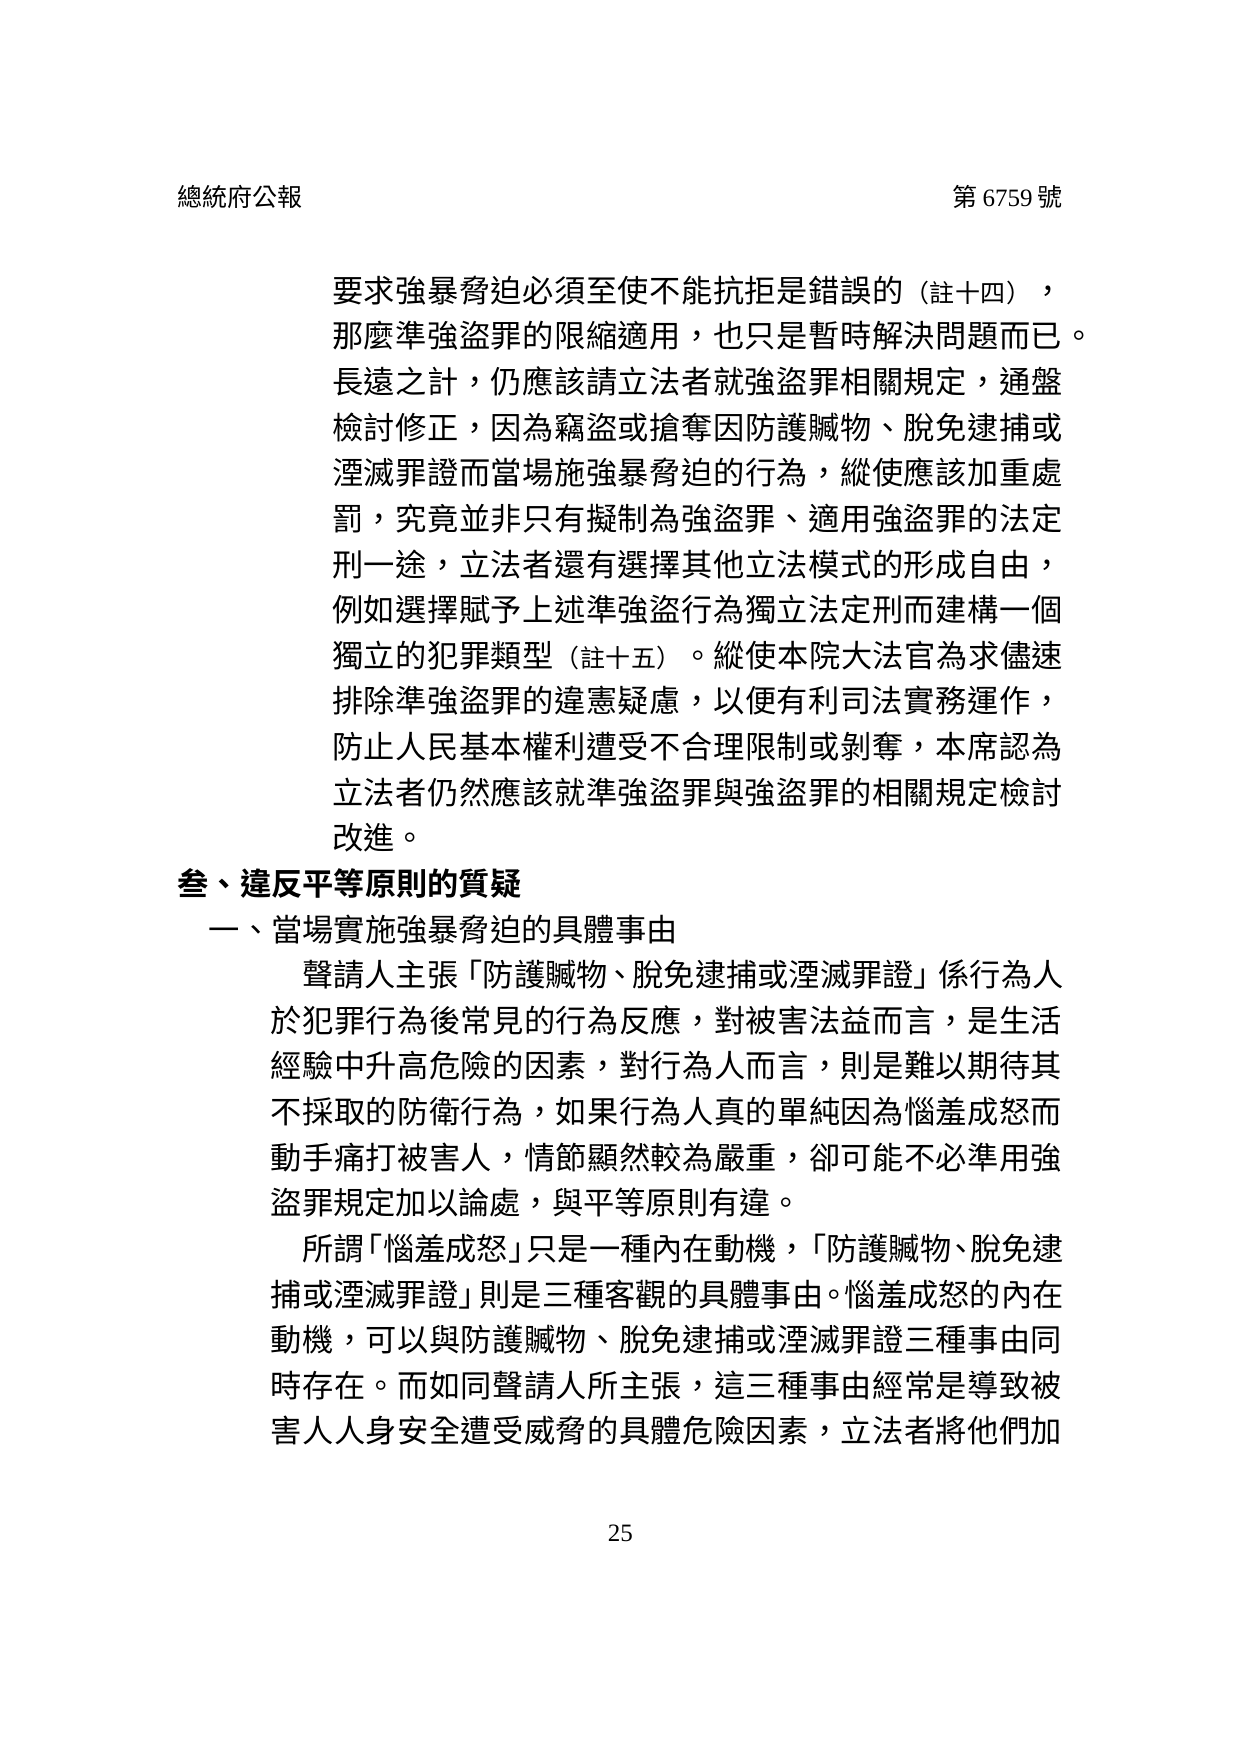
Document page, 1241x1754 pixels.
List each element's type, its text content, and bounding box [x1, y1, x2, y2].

text 所謂「惱羞成怒」只是一種內在動機，「防護贓物、脫免逮捕或湮滅罪證」則是三種客觀的具體事由。惱羞成怒的內在動機，可以與防護贓物、脫免逮捕或湮滅罪證三種事由同時存在。而如同聲請人所主張，這三種事由經常是導致被害人人身安全遭受威脅的具體危險因素，立法者將他們加 [271, 1224, 1063, 1452]
text 聲請人主張「防護贓物、脫免逮捕或湮滅罪證」係行為人於犯罪行為後常見的行為反應，對被害法益而言，是生活經驗中升高危險的因素，對行為人而言，則是難以期待其不採取的防衛行為，如果行為人真的單純因為惱羞成怒而動手痛打被害人，情節顯然較為嚴重，卻可能不必準用強盜罪規定加以論處，與平等原則有違。 [271, 950, 1063, 1224]
text 因為立法者改變了，立法者的意思變得不太清楚，所以多數意見依照憲法意旨的限縮解釋，並不是很明顯地違背立法意旨，但是比照強盜罪構成要件的解釋方法，乃是遷就既有規定的解釋方法。假設成為擬制對象的規範，有需要修正之處，亦即如果現行強盜罪要求強暴脅迫必須至使不能抗拒是錯誤的（註十四），那麼準強盜罪的限縮適用，也只是暫時解決問題而已。長遠之計，仍應該請立法者就強盜罪相關規定，通盤檢討修正，因為竊盜或搶奪因防護贓物、脫免逮捕或湮滅罪證而當場施強暴脅迫的行為，縱使應該加重處罰，究竟並非只有擬制為強盜罪、適用強盜罪的法定刑一途，立法者還有選擇其他立法模式的形成自由，例如選擇賦予上述準強盜行為獨立法定刑而建構一個獨立的犯罪類型（註十五）。縱使本院大法官為求儘速排除準強盜罪的違憲疑慮，以便有利司法實務運作，防止人民基本權利遭受不合理限制或剝奪，本席認為立法者仍然應該就準強盜罪與強盜罪的相關規定檢討改進。 [332, 266, 1063, 859]
text 叁、違反平等原則的質疑 [177, 859, 1063, 904]
text 一、當場實施強暴脅迫的具體事由 [177, 904, 1063, 950]
